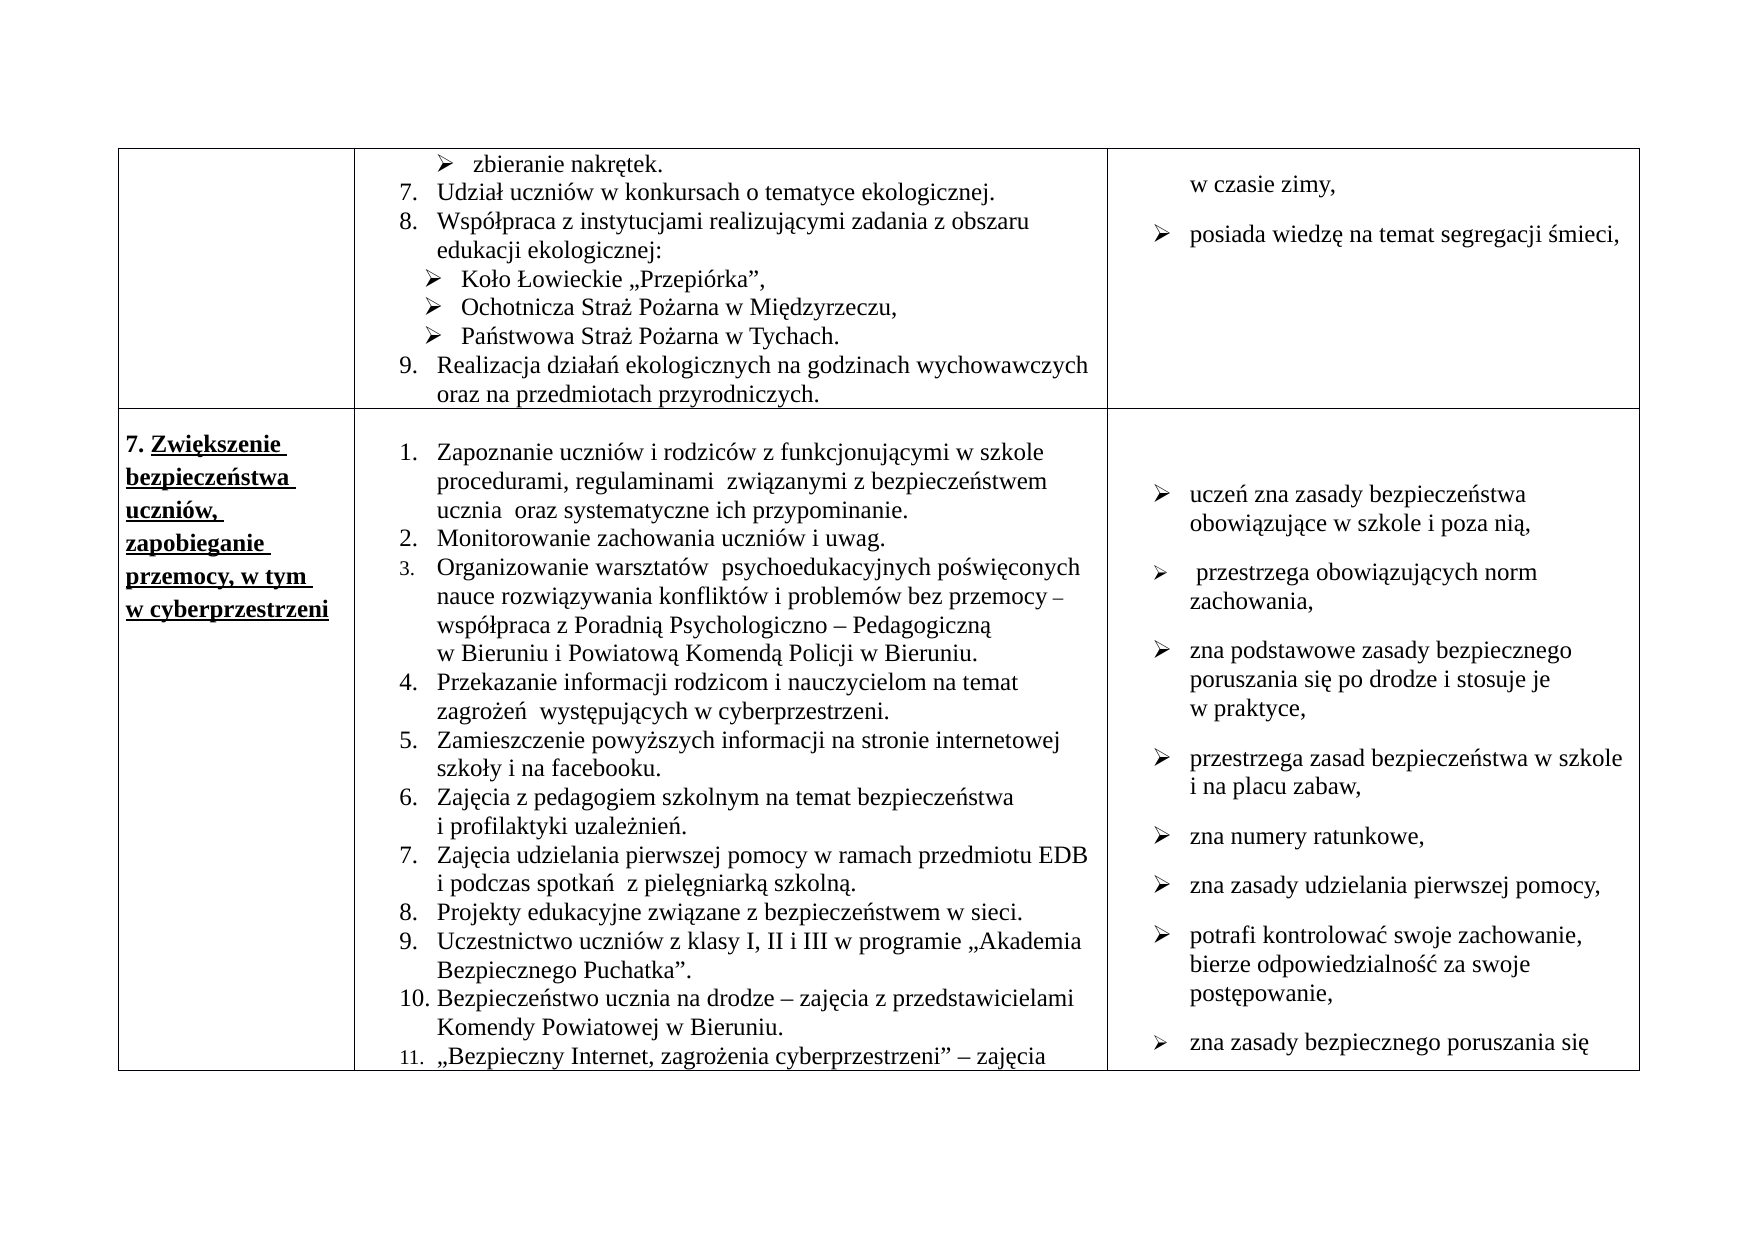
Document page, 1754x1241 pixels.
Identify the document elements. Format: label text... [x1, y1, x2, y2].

table_cell Dbanie o czystość i porządek w klasie, szkole i otoczeniu. Poszanowanie mienia szkolnego. Spotkanie z policjantem i strażakami. Zajęcia z uczniami klas młodszych na temat bezpiecznych zachowań w różnych sytuacjach, szczególnie związanych z nieostrożnym obchodzeniem się z ogniem. Przygotowanie do Gminnego Turnieju Strażackiego Klas Młodszych. Uczestnictwo uczniów w Gminnym Turnieju Strażackim – grupa młodsza i starsza. Udział w akcjach ekologicznych: „Dokarmianie zwierząt zimą”, pomoc zwierzętom ze schroniska, udział w akcji „Sprzątanie Świata”, obchody Dni Ziemi, zbieranie zużytych baterii, zbieranie nakrętek. Udział uczniów w konkursach o tematyce ekologicznej. Współpraca z instytucjami realizującymi zadania z obszaru edukacji ekologicznej: Koło Łowieckie „Przepiórka”, Ochotnicza Straż Pożarna w Międzyrzeczu, Państwowa Straż Pożarna w Tychach. Realizacja działań ekologicznych na godzinach wychowawczych oraz na przedmiotach przyrodniczych. [355, 149, 1107, 407]
table_cell uczeń zna zasady bezpieczeństwa obowiązujące w szkole i poza nią, przestrzega obowiązujących norm zachowania, zna podstawowe zasady bezpiecznego poruszania się po drodze i stosuje je w praktyce, przestrzega zasad bezpieczeństwa w szkole i na placu zabaw, zna numery ratunkowe, zna zasady udzielania pierwszej pomocy, potrafi kontrolować swoje zachowanie, bierze odpowiedzialność za swoje postępowanie, zna zasady bezpiecznego poruszania się [1108, 409, 1639, 1070]
table_cell 7. Zwiększenie bezpieczeństwa uczniów, zapobieganie przemocy, w tym w cyberprzestrzeni [119, 409, 354, 1070]
table_cell w czasie zimy, posiada wiedzę na temat segregacji śmieci, [1108, 149, 1639, 407]
table_cell Zapoznanie uczniów i rodziców z funkcjonującymi w szkole procedurami, regulaminami związanymi z bezpieczeństwem ucznia oraz systematyczne ich przypominanie. Monitorowanie zachowania uczniów i uwag. Organizowanie warsztatów psychoedukacyjnych poświęconych nauce rozwiązywania konfliktów i problemów bez przemocy – współpraca z Poradnią Psychologiczno – Pedagogiczną w Bieruniu i Powiatową Komendą Policji w Bieruniu. Przekazanie informacji rodzicom i nauczycielom na temat zagrożeń występujących w cyberprzestrzeni. Zamieszczenie powyższych informacji na stronie internetowej szkoły i na facebooku. Zajęcia z pedagogiem szkolnym na temat bezpieczeństwa i profilaktyki uzależnień. Zajęcia udzielania pierwszej pomocy w ramach przedmiotu EDB i podczas spotkań z pielęgniarką szkolną. Projekty edukacyjne związane z bezpieczeństwem w sieci. Uczestnictwo uczniów z klasy I, II i III w programie „Akademia Bezpiecznego Puchatka”. Bezpieczeństwo ucznia na drodze – zajęcia z przedstawicielami Komendy Powiatowej w Bieruniu. „Bezpieczny Internet, zagrożenia cyberprzestrzeni” – zajęcia [355, 409, 1107, 1070]
table_cell [119, 149, 354, 407]
